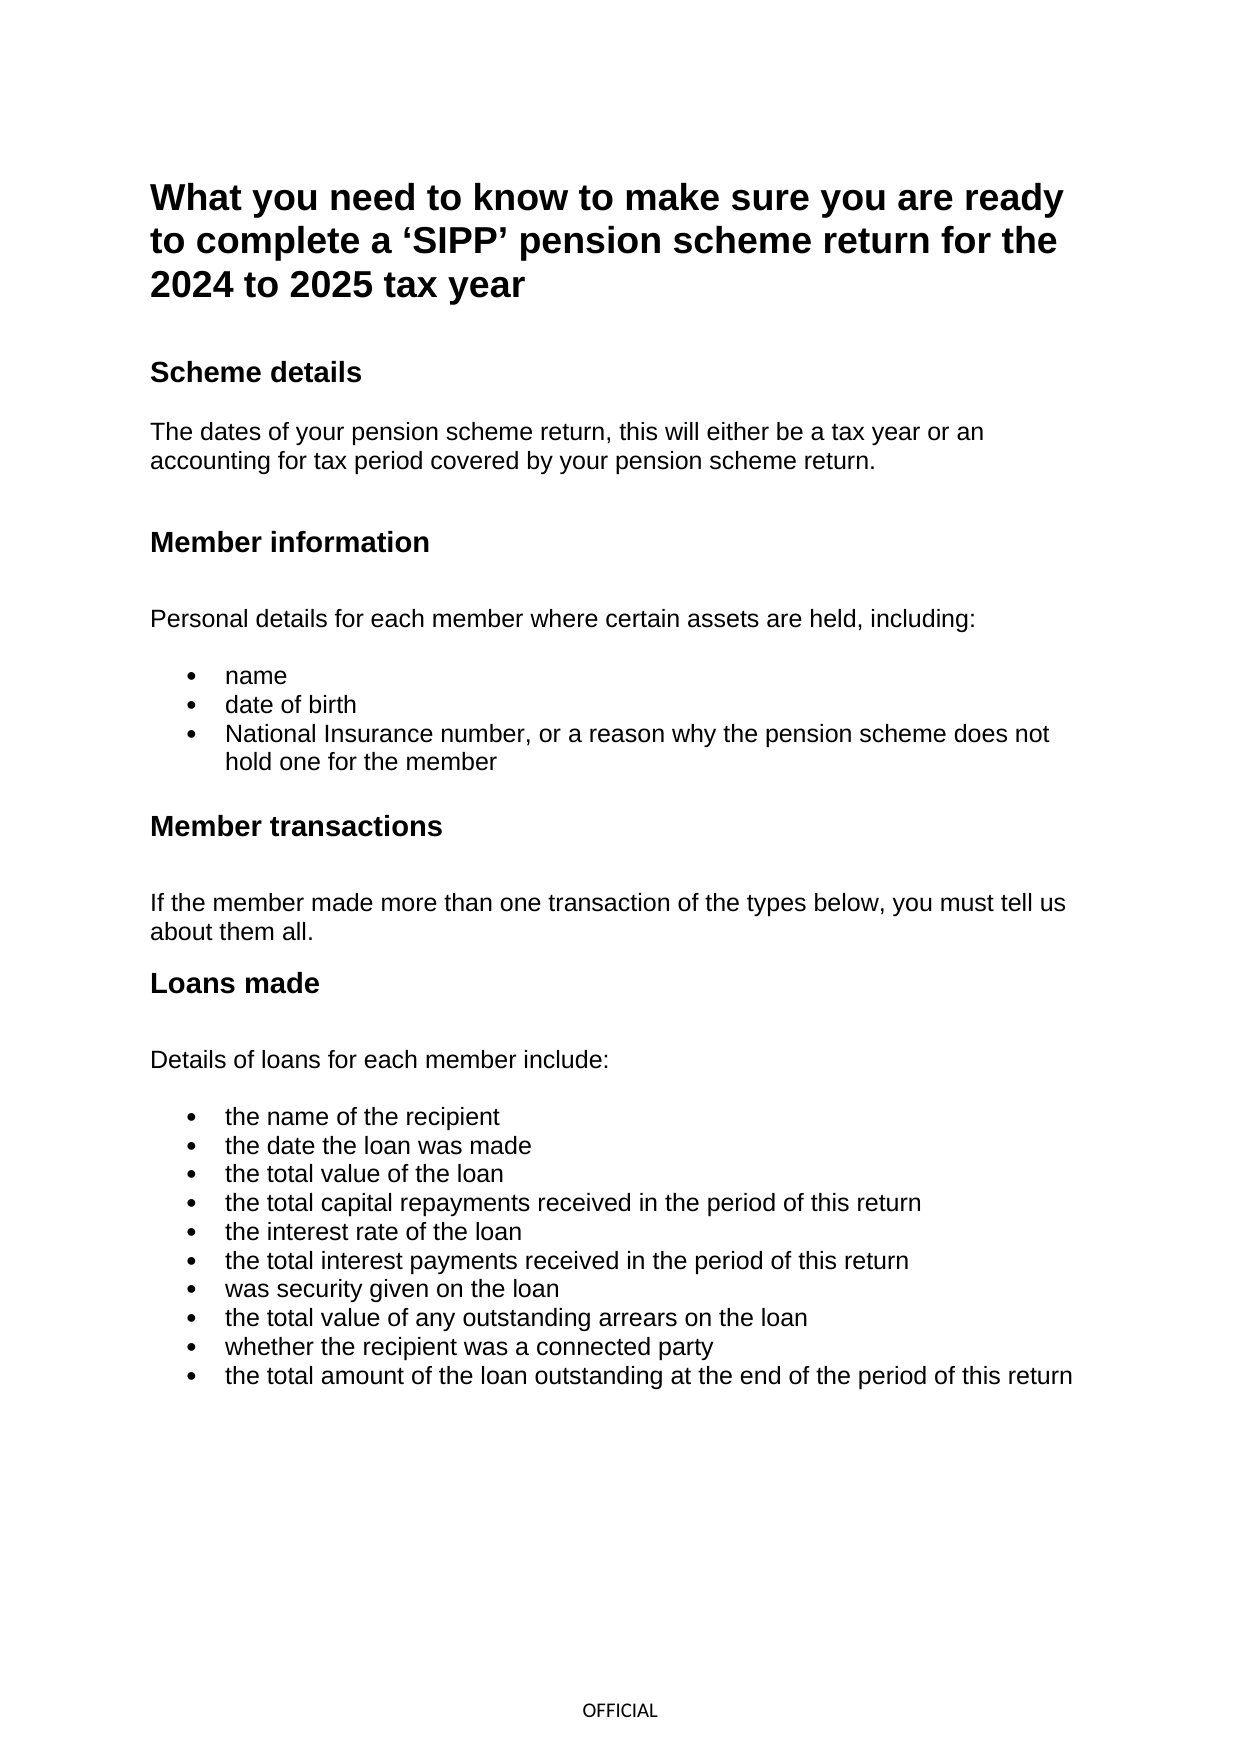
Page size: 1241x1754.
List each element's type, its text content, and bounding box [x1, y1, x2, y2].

list the interest rate of the loan [187, 1217, 1090, 1246]
list whether the recipient was a connected party [187, 1332, 1090, 1361]
list the total value of the loan [187, 1159, 1090, 1188]
list date of birth [187, 690, 1090, 718]
text Details of loans for each member include: [150, 1045, 1090, 1074]
subtitle Member transactions [150, 809, 1090, 842]
subtitle What you need to know to make sure you are ready to complete a ‘SIPP’ pension scheme return for the 2024 to 2025 tax year [150, 175, 1090, 305]
subtitle Member information [150, 525, 1090, 558]
list the name of the recipient [187, 1102, 1090, 1131]
list name [187, 661, 1090, 690]
list the total value of any outstanding arrears on the loan [187, 1303, 1090, 1332]
text If the member made more than one transaction of the types below, you must tell us about them all. [150, 888, 1090, 945]
list National Insurance number, or a reason why the pension scheme does not hold one for the member [187, 718, 1090, 776]
list the total amount of the loan outstanding at the end of the period of this return [187, 1361, 1090, 1389]
subtitle Loans made [150, 966, 1090, 1000]
text The dates of your pension scheme return, this will either be a tax year or an accounting for tax period covered by your pension scheme return. [150, 417, 1090, 475]
text Personal details for each member where certain assets are held, including: [150, 603, 1090, 632]
subtitle Scheme details [150, 355, 1090, 388]
list the date the loan was made [187, 1131, 1090, 1159]
list the total interest payments received in the period of this return [187, 1246, 1090, 1274]
list the total capital repayments received in the period of this return [187, 1188, 1090, 1217]
list was security given on the loan [187, 1274, 1090, 1303]
